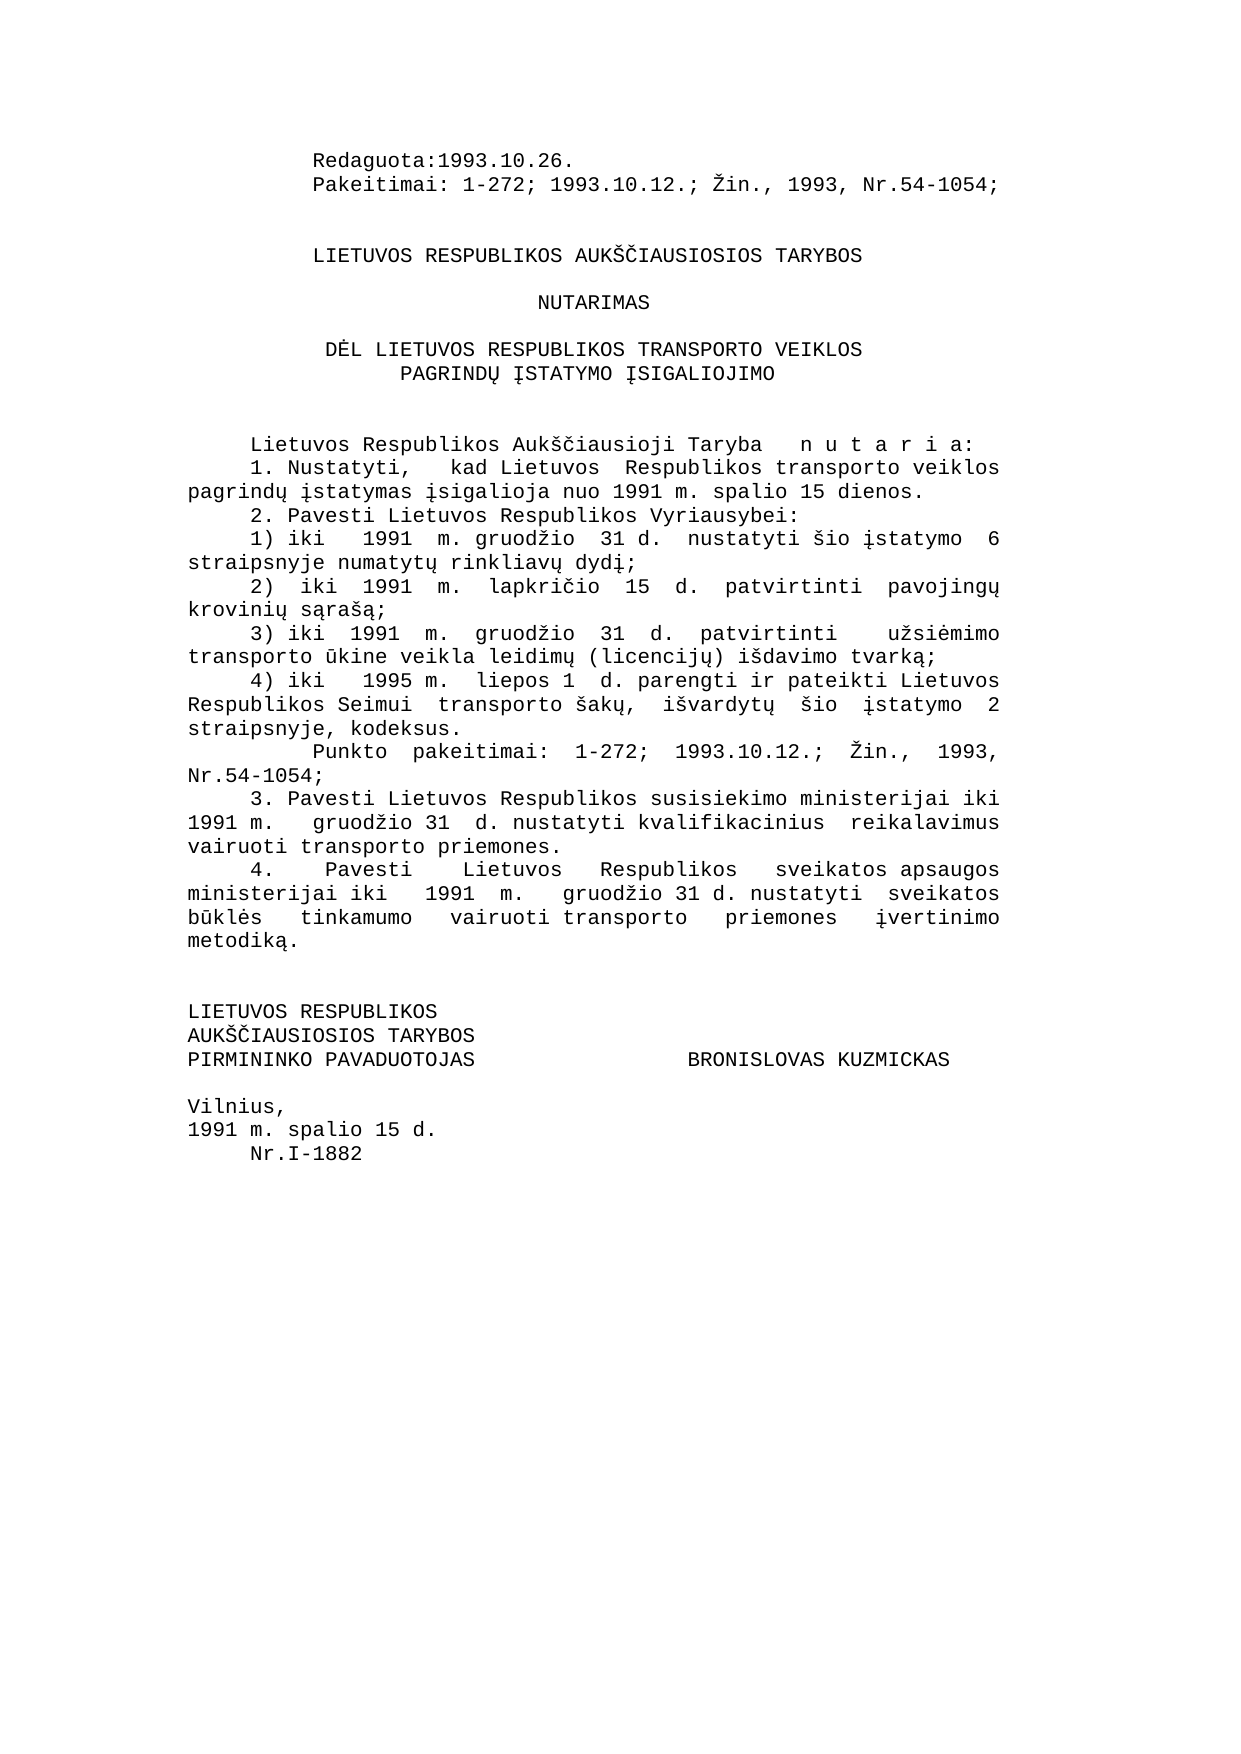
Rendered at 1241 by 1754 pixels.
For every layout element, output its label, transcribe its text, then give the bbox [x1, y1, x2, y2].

text straipsnyje, kodeksus. [187, 717, 1053, 741]
text metodiką. [187, 930, 1053, 954]
text 4) iki 1995 m. liepos 1 d. parengti ir pateikti Lietuvos [187, 670, 1053, 694]
text Redaguota:1993.10.26. [187, 150, 1053, 174]
text 1991 m. gruodžio 31 d. nustatyti kvalifikacinius reikalavimus [187, 812, 1053, 836]
text Nr.54-1054; [187, 765, 1053, 788]
text straipsnyje numatytų rinkliavų dydį; [187, 552, 1053, 576]
text 1991 m. spalio 15 d. [187, 1119, 1053, 1143]
text Pakeitimai: 1-272; 1993.10.12.; Žin., 1993, Nr.54-1054; [187, 174, 1053, 197]
text AUKŠČIAUSIOSIOS TARYBOS [187, 1025, 1053, 1048]
text DĖL LIETUVOS RESPUBLIKOS TRANSPORTO VEIKLOS [187, 339, 1053, 363]
text Vilnius, [187, 1096, 1053, 1119]
text pagrindų įstatymas įsigalioja nuo 1991 m. spalio 15 dienos. [187, 481, 1053, 505]
text ministerijai iki 1991 m. gruodžio 31 d. nustatyti sveikatos [187, 883, 1053, 907]
text 1. Nustatyti, kad Lietuvos Respublikos transporto veiklos [187, 457, 1053, 481]
text 1) iki 1991 m. gruodžio 31 d. nustatyti šio įstatymo 6 [187, 528, 1053, 552]
text PAGRINDŲ ĮSTATYMO ĮSIGALIOJIMO [187, 363, 1053, 386]
text transporto ūkine veikla leidimų (licencijų) išdavimo tvarką; [187, 647, 1053, 670]
text vairuoti transporto priemones. [187, 836, 1053, 859]
text Lietuvos Respublikos Aukščiausioji Taryba n u t a r i a: [187, 434, 1053, 457]
text Respublikos Seimui transporto šakų, išvardytų šio įstatymo 2 [187, 694, 1053, 717]
text PIRMININKO PAVADUOTOJAS BRONISLOVAS KUZMICKAS [187, 1048, 1053, 1072]
text NUTARIMAS [187, 292, 1053, 316]
text 3) iki 1991 m. gruodžio 31 d. patvirtinti užsiėmimo [187, 623, 1053, 647]
text LIETUVOS RESPUBLIKOS [187, 1001, 1053, 1025]
text krovinių sąrašą; [187, 599, 1053, 623]
text Punkto pakeitimai: 1-272; 1993.10.12.; Žin., 1993, [187, 741, 1053, 765]
text 3. Pavesti Lietuvos Respublikos susisiekimo ministerijai iki [187, 788, 1053, 812]
text 4. Pavesti Lietuvos Respublikos sveikatos apsaugos [187, 859, 1053, 883]
text 2) iki 1991 m. lapkričio 15 d. patvirtinti pavojingų [187, 576, 1053, 599]
text būklės tinkamumo vairuoti transporto priemones įvertinimo [187, 907, 1053, 930]
text Nr.I-1882 [187, 1143, 1053, 1167]
text LIETUVOS RESPUBLIKOS AUKŠČIAUSIOSIOS TARYBOS [187, 244, 1053, 268]
text 2. Pavesti Lietuvos Respublikos Vyriausybei: [187, 505, 1053, 528]
